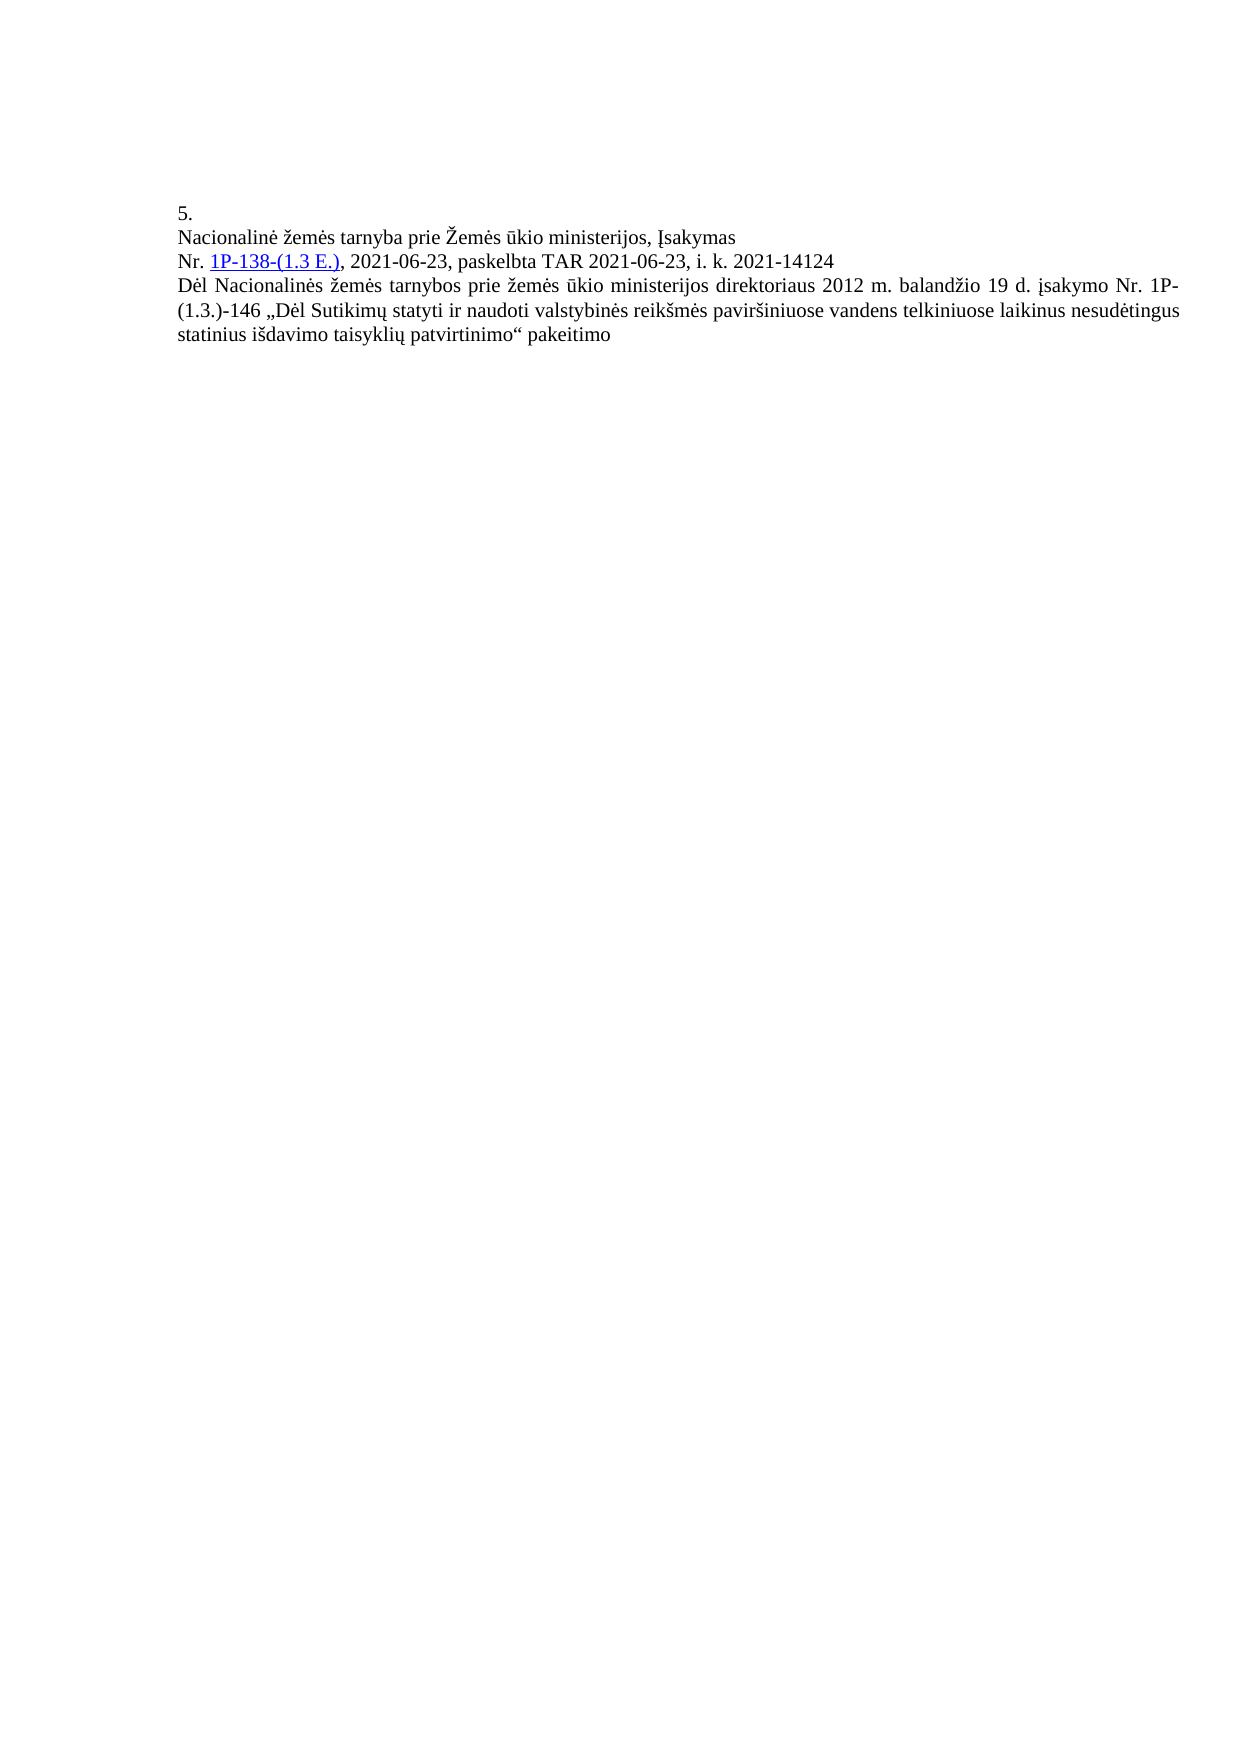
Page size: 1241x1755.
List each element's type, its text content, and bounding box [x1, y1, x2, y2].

text Dėl Nacionalinės žemės tarnybos prie žemės ūkio ministerijos direktoriaus 2012 m. balandžio 19 d. įsakymo Nr. 1P-(1.3.)-146 „Dėl Sutikimų statyti ir naudoti valstybinės reikšmės paviršiniuose vandens telkiniuose laikinus nesudėtingus statinius išdavimo taisyklių patvirtinimo“ pakeitimo [177, 273, 1181, 346]
text Nr. 1P-138-(1.3 E.), 2021-06-23, paskelbta TAR 2021-06-23, i. k. 2021-14124 [177, 249, 1181, 273]
text 5. [177, 201, 1181, 225]
text Nacionalinė žemės tarnyba prie Žemės ūkio ministerijos, Įsakymas [177, 225, 1181, 249]
